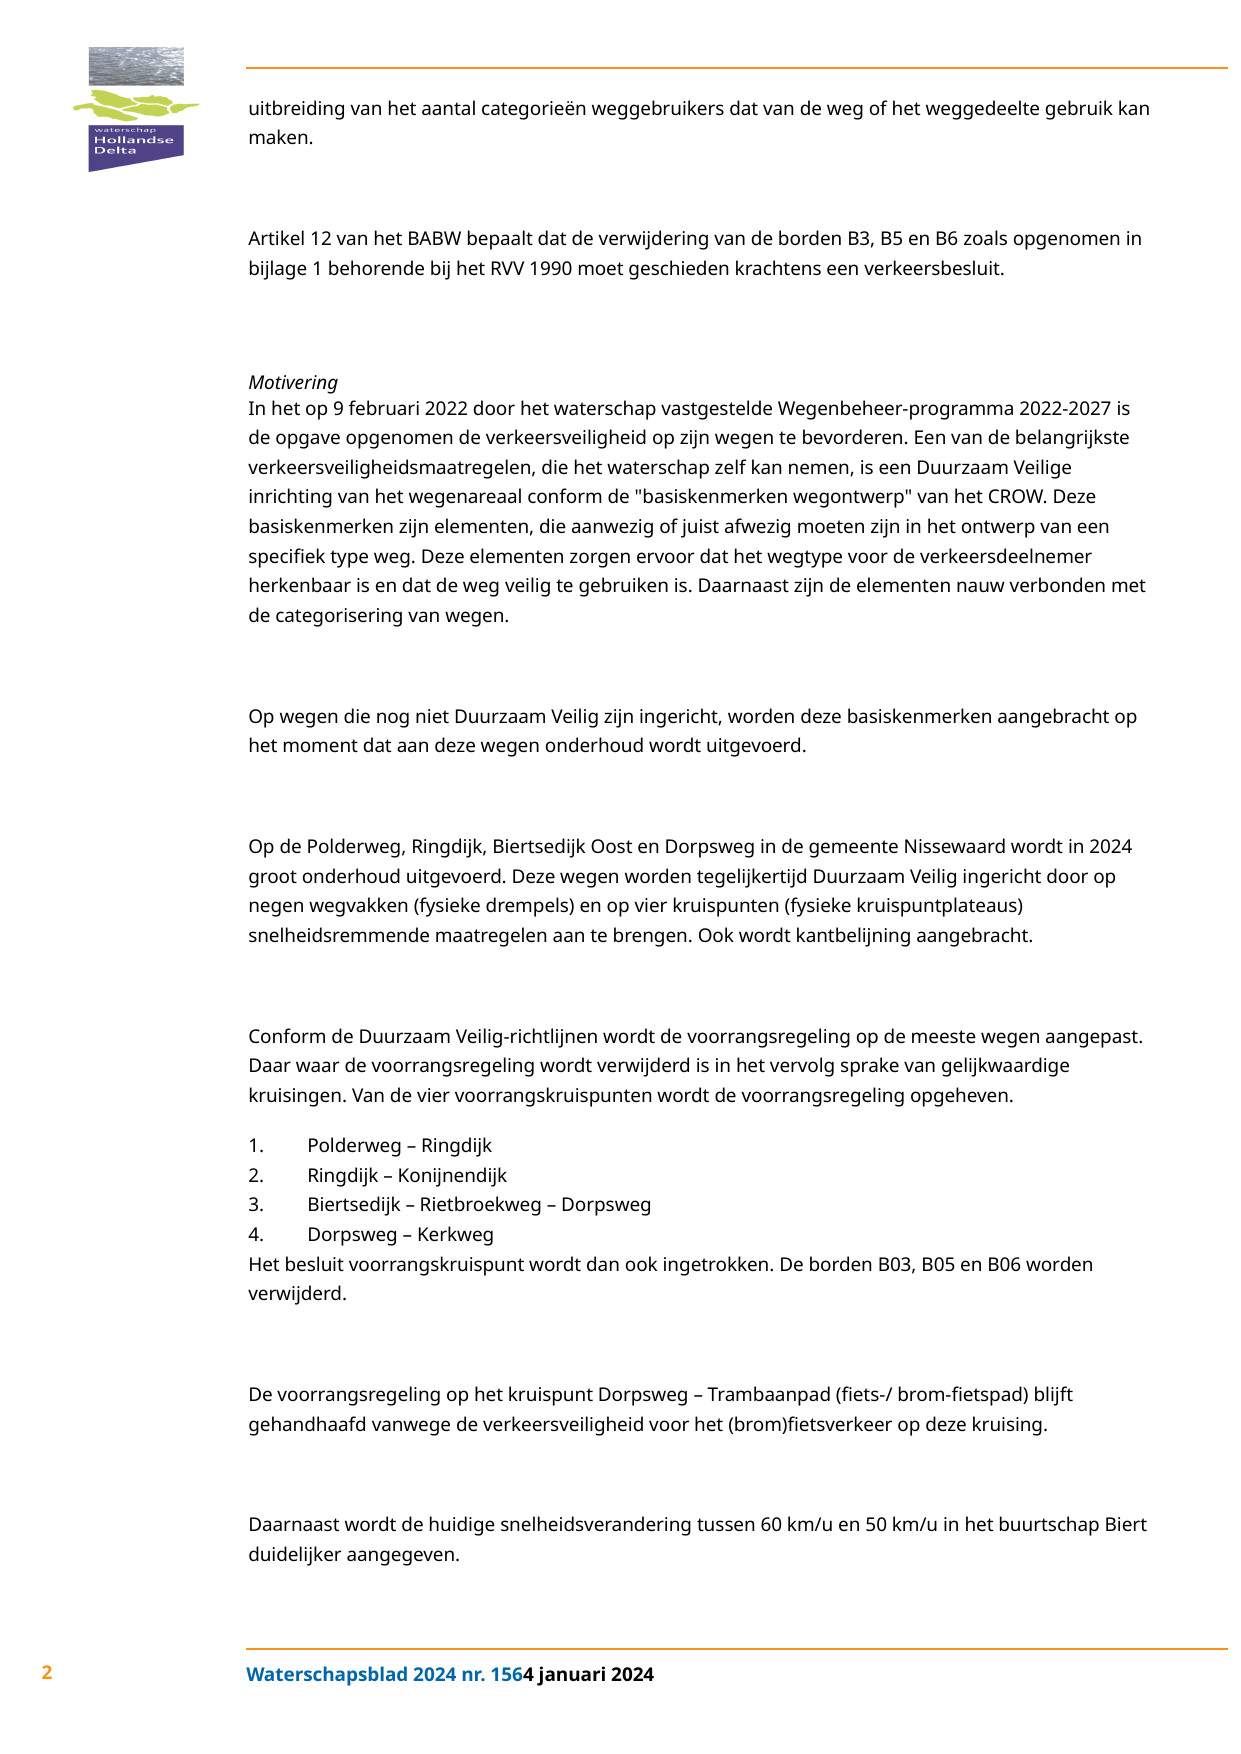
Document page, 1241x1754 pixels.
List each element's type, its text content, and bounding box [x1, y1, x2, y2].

text Motivering [248, 369, 1152, 395]
list Dorpsweg – Kerkweg [248, 1221, 1152, 1247]
text Op wegen die nog niet Duurzaam Veilig zijn ingericht, worden deze basiskenmerken aangebracht op het moment dat aan deze wegen onderhoud wordt uitgevoerd. [248, 703, 1152, 758]
list Polderweg – Ringdijk [248, 1132, 1152, 1158]
text De voorrangsregeling op het kruispunt Dorpsweg – Trambaanpad (fiets-/ brom-fietspad) blijft gehandhaafd vanwege de verkeersveiligheid voor het (brom)fietsverkeer op deze kruising. [248, 1381, 1152, 1436]
text Artikel 12 van het BABW bepaalt dat de verwijdering van de borden B3, B5 en B6 zoals opgenomen in bijlage 1 behorende bij het RVV 1990 moet geschieden krachtens een verkeersbesluit. [248, 225, 1152, 281]
text uitbreiding van het aantal categorieën weggebruikers dat van de weg of het weggedeelte gebruik kan maken. [248, 95, 1152, 150]
text In het op 9 februari 2022 door het waterschap vastgestelde Wegenbeheer-programma 2022-2027 is de opgave opgenomen de verkeersveiligheid op zijn wegen te bevorderen. Een van de belangrijkste verkeersveiligheidsmaatregelen, die het waterschap zelf kan nemen, is een Duurzaam Veilige inrichting van het wegenareaal conform de "basiskenmerken wegontwerp" van het CROW. Deze basiskenmerken zijn elementen, die aanwezig of juist afwezig moeten zijn in het ontwerp van een specifiek type weg. Deze elementen zorgen ervoor dat het wegtype voor de verkeersdeelnemer herkenbaar is en dat de weg veilig te gebruiken is. Daarnaast zijn de elementen nauw verbonden met de categorisering van wegen. [248, 395, 1152, 628]
list Ringdijk – Konijnendijk [248, 1162, 1152, 1188]
text Het besluit voorrangskruispunt wordt dan ook ingetrokken. De borden B03, B05 en B06 worden verwijderd. [248, 1251, 1152, 1306]
text Conform de Duurzaam Veilig-richtlijnen wordt de voorrangsregeling op de meeste wegen aangepast. Daar waar de voorrangsregeling wordt verwijderd is in het vervolg sprake van gelijkwaardige kruisingen. Van de vier voorrangskruispunten wordt de voorrangsregeling opgeheven. [248, 1023, 1152, 1108]
picture [41, 47, 231, 172]
text Op de Polderweg, Ringdijk, Biertsedijk Oost en Dorpsweg in de gemeente Nissewaard wordt in 2024 groot onderhoud uitgevoerd. Deze wegen worden tegelijkertijd Duurzaam Veilig ingericht door op negen wegvakken (fysieke drempels) en op vier kruispunten (fysieke kruispuntplateaus) snelheidsremmende maatregelen aan te brengen. Ook wordt kantbelijning aangebracht. [248, 833, 1152, 948]
list Biertsedijk – Rietbroekweg – Dorpsweg [248, 1192, 1152, 1217]
text Daarnaast wordt de huidige snelheidsverandering tussen 60 km/u en 50 km/u in het buurtschap Biert duidelijker aangegeven. [248, 1512, 1152, 1567]
